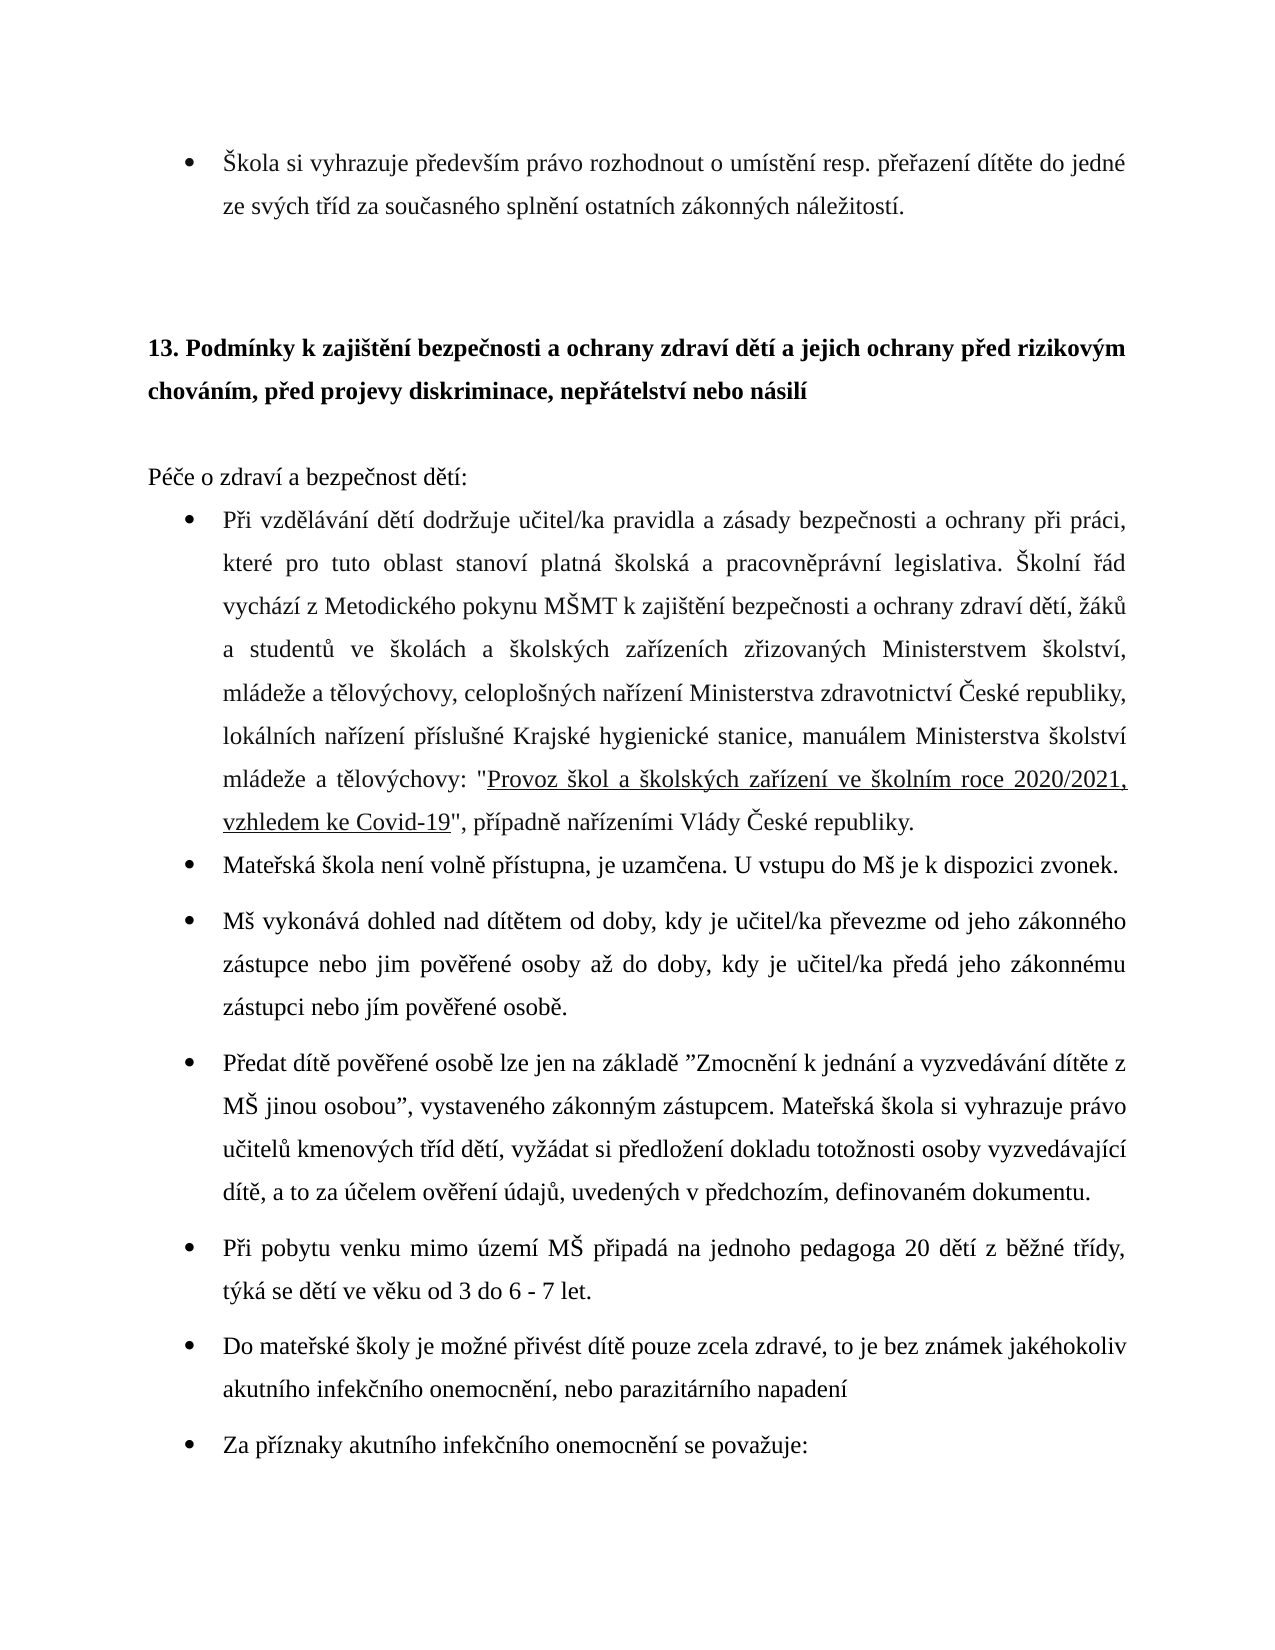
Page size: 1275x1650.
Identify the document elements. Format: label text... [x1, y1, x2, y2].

list Za příznaky akutního infekčního onemocnění se považuje: [185, 1430, 1127, 1459]
list Do mateřské školy je možné přivést dítě pouze zcela zdravé, to je bez známek jakéhokoliv akutního infekčního onemocnění, nebo parazitárního napadení [185, 1331, 1127, 1403]
list Při vzdělávání dětí dodržuje učitel/ka pravidla a zásady bezpečnosti a ochrany při práci, které pro tuto oblast stanoví platná školská a pracovněprávní legislativa. Školní řád vychází z Metodického pokynu MŠMT k zajištění bezpečnosti a ochrany zdraví dětí, žáků a studentů ve školách a školských zařízeních zřizovaných Ministerstvem školství, mládeže a tělovýchovy, celoplošných nařízení Ministerstva zdravotnictví České republiky, lokálních nařízení příslušné Krajské hygienické stanice, manuálem Ministerstva školství mládeže a tělovýchovy: "Provoz škol a školských zařízení ve školním roce 2020/2021, vzhledem ke Covid-19", případně nařízeními Vlády České republiky. [185, 505, 1127, 836]
list Mš vykonává dohled nad dítětem od doby, kdy je učitel/ka převezme od jeho zákonného zástupce nebo jim pověřené osoby až do doby, kdy je učitel/ka předá jeho zákonnému zástupci nebo jím pověřené osobě. [185, 906, 1127, 1021]
list Při pobytu venku mimo území MŠ připadá na jednoho pedagoga 20 dětí z běžné třídy, týká se dětí ve věku od 3 do 6 - 7 let. [185, 1233, 1127, 1304]
text 13. Podmínky k zajištění bezpečnosti a ochrany zdraví dětí a jejich ochrany před rizikovým chováním, před projevy diskriminace, nepřátelství nebo násilí [148, 333, 1127, 404]
text Péče o zdraví a bezpečnost dětí: [148, 462, 1127, 491]
list Předat dítě pověřené osobě lze jen na základě ”Zmocnění k jednání a vyzvedávání dítěte z MŠ jinou osobou”, vystaveného zákonným zástupcem. Mateřská škola si vyhrazuje právo učitelů kmenových tříd dětí, vyžádat si předložení dokladu totožnosti osoby vyzvedávající dítě, a to za účelem ověření údajů, uvedených v předchozím, definovaném dokumentu. [185, 1048, 1127, 1206]
list Škola si vyhrazuje především právo rozhodnout o umístění resp. přeřazení dítěte do jedné ze svých tříd za současného splnění ostatních zákonných náležitostí. [185, 148, 1127, 219]
list Mateřská škola není volně přístupna, je uzamčena. U vstupu do Mš je k dispozici zvonek. [185, 850, 1127, 879]
